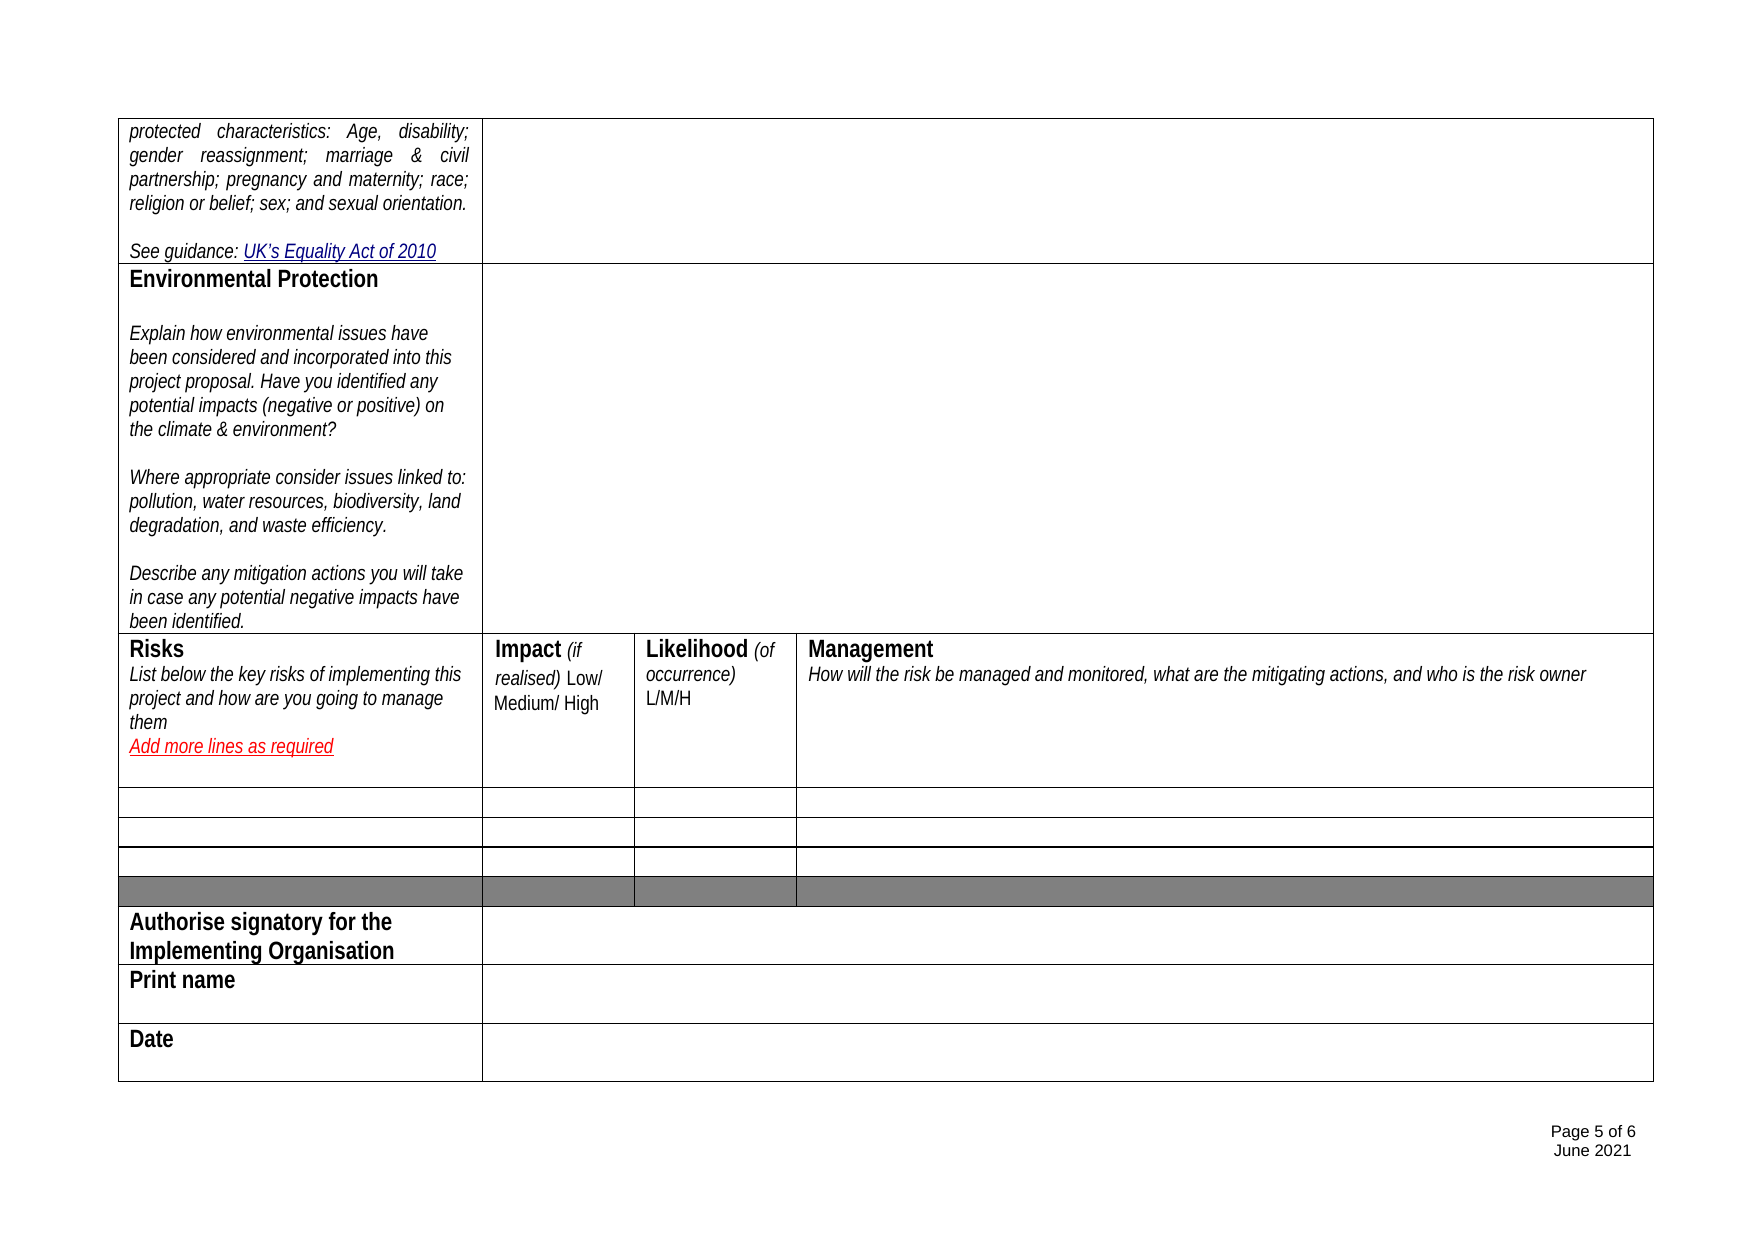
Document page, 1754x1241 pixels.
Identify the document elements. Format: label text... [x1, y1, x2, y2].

table_cell [797, 877, 1653, 906]
table_cell [635, 848, 796, 876]
table_cell [483, 264, 1653, 633]
table_cell [797, 848, 1653, 876]
table_cell [797, 788, 1653, 817]
table_cell [119, 877, 482, 906]
table_cell [483, 877, 634, 906]
table_cell [483, 788, 634, 817]
table_cell Date [119, 1024, 482, 1081]
table_cell [797, 818, 1653, 846]
table_cell Likelihood (of occurrence) L/M/H [635, 634, 796, 787]
table_cell protected characteristics: Age, disability; gender reassignment; marriage & civil partnership; pregnancy and maternity; race; religion or belief; sex; and sexual orientation. See guidance: UK’s Equality Act of 2010 [119, 119, 482, 263]
table_cell Authorise signatory for the Implementing Organisation [119, 907, 482, 964]
table_cell [119, 818, 482, 846]
table_cell [635, 877, 796, 906]
table_cell Impact (if realised) Low/ Medium/ High [483, 634, 634, 787]
table_cell [483, 818, 634, 846]
table_cell [483, 1024, 1653, 1081]
table_cell [483, 119, 1653, 263]
table_cell [119, 848, 482, 876]
table_cell [635, 788, 796, 817]
table_cell Print name [119, 965, 482, 1023]
table_cell Management How will the risk be managed and monitored, what are the mitigating actions, and who is the risk owner [797, 634, 1653, 787]
table_cell [635, 818, 796, 846]
table_cell [483, 848, 634, 876]
table_cell Environmental Protection Explain how environmental issues have been considered and incorporated into this project proposal. Have you identified any potential impacts (negative or positive) on the climate & environment? Where appropriate consider issues linked to: pollution, water resources, biodiversity, land degradation, and waste efficiency. Describe any mitigation actions you will take in case any potential negative impacts have been identified. [119, 264, 482, 633]
table_cell [483, 907, 1653, 964]
table_cell Risks List below the key risks of implementing this project and how are you going to manage them Add more lines as required [119, 634, 482, 787]
table_cell [483, 965, 1653, 1023]
table_cell [119, 788, 482, 817]
